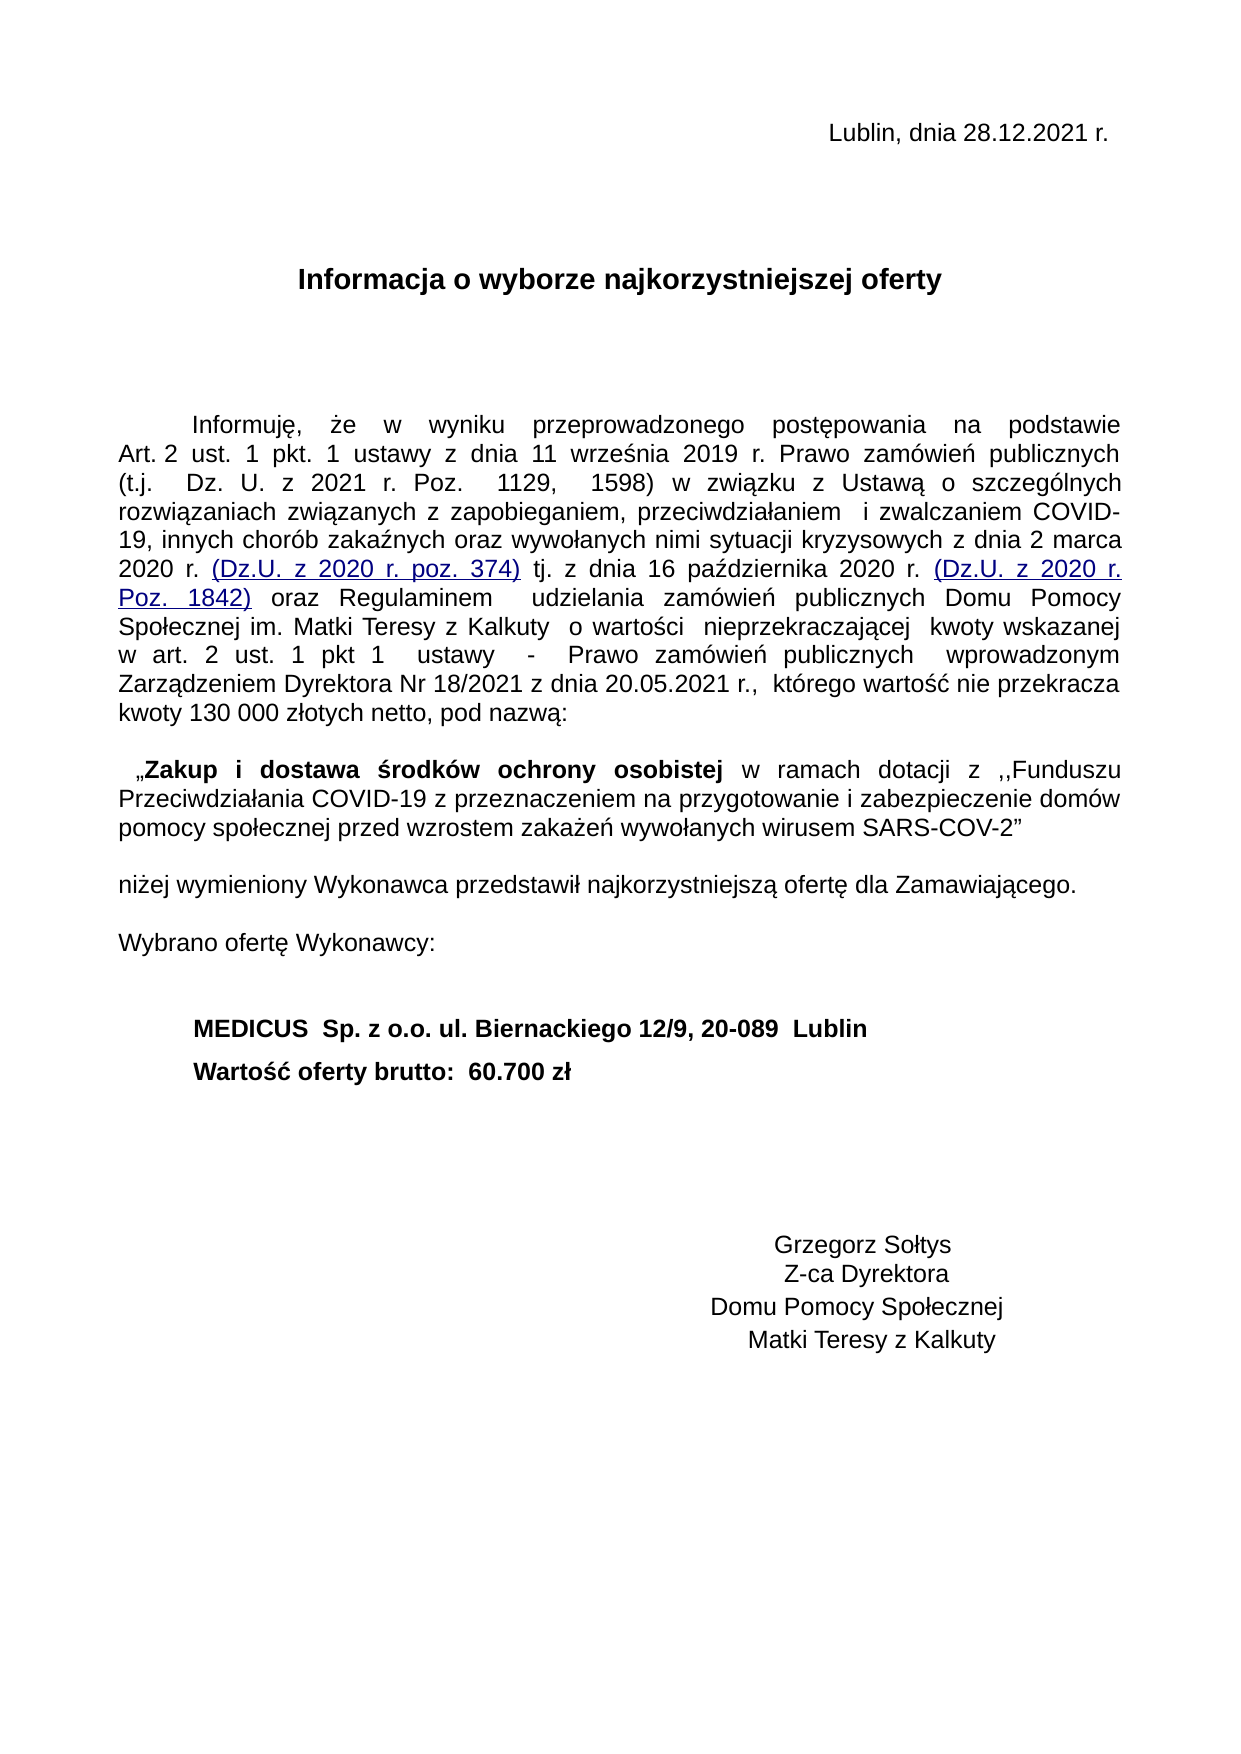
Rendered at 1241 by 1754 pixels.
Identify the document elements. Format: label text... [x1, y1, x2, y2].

text Matki Teresy z Kalkuty [118, 1324, 1122, 1353]
text „Zakup i dostawa środków ochrony osobistej w ramach dotacji z ,,Funduszu Przeciwdziałania COVID-19 z przeznaczeniem na przygotowanie i zabezpieczenie domów pomocy społecznej przed wzrostem zakażeń wywołanych wirusem SARS-COV-2” [118, 755, 1122, 842]
text niżej wymieniony Wykonawca przedstawił najkorzystniejszą ofertę dla Zamawiającego. [118, 870, 1122, 899]
list MEDICUS Sp. z o.o. ul. Biernackiego 12/9, 20-089 Lublin [156, 1014, 1122, 1043]
text Lublin, dnia 28.12.2021 r. [118, 118, 1122, 176]
text Wybrano ofertę Wykonawcy: [118, 928, 1122, 957]
text Domu Pomocy Społecznej [112, 1292, 1122, 1320]
text Informuję, że w wyniku przeprowadzonego postępowania na podstawie Art. 2 ust. 1 pkt. 1 ustawy z dnia 11 września 2019 r. Prawo zamówień publicznych (t.j. Dz. U. z 2021 r. Poz. 1129, 1598) w związku z Ustawą o szczególnych rozwiązaniach związanych z zapobieganiem, przeciwdziałaniem i zwalczaniem COVID-19, innych chorób zakaźnych oraz wywołanych nimi sytuacji kryzysowych z dnia 2 marca 2020 r. (Dz.U. z 2020 r. poz. 374) tj. z dnia 16 października 2020 r. (Dz.U. z 2020 r. Poz. 1842) oraz Regulaminem udzielania zamówień publicznych Domu Pomocy Społecznej im. Matki Teresy z Kalkuty o wartości nieprzekraczającej kwoty wskazanej w art. 2 ust. 1 pkt 1 ustawy - Prawo zamówień publicznych wprowadzonym Zarządzeniem Dyrektora Nr 18/2021 z dnia 20.05.2021 r., którego wartość nie przekracza kwoty 130 000 złotych netto, pod nazwą: [118, 382, 1122, 727]
text Z-ca Dyrektora [112, 1258, 1122, 1287]
list Wartość oferty brutto: 60.700 zł [156, 1057, 1122, 1086]
text Informacja o wyborze najkorzystniejszej oferty [118, 233, 1122, 295]
text Grzegorz Sołtys [118, 1230, 1122, 1258]
